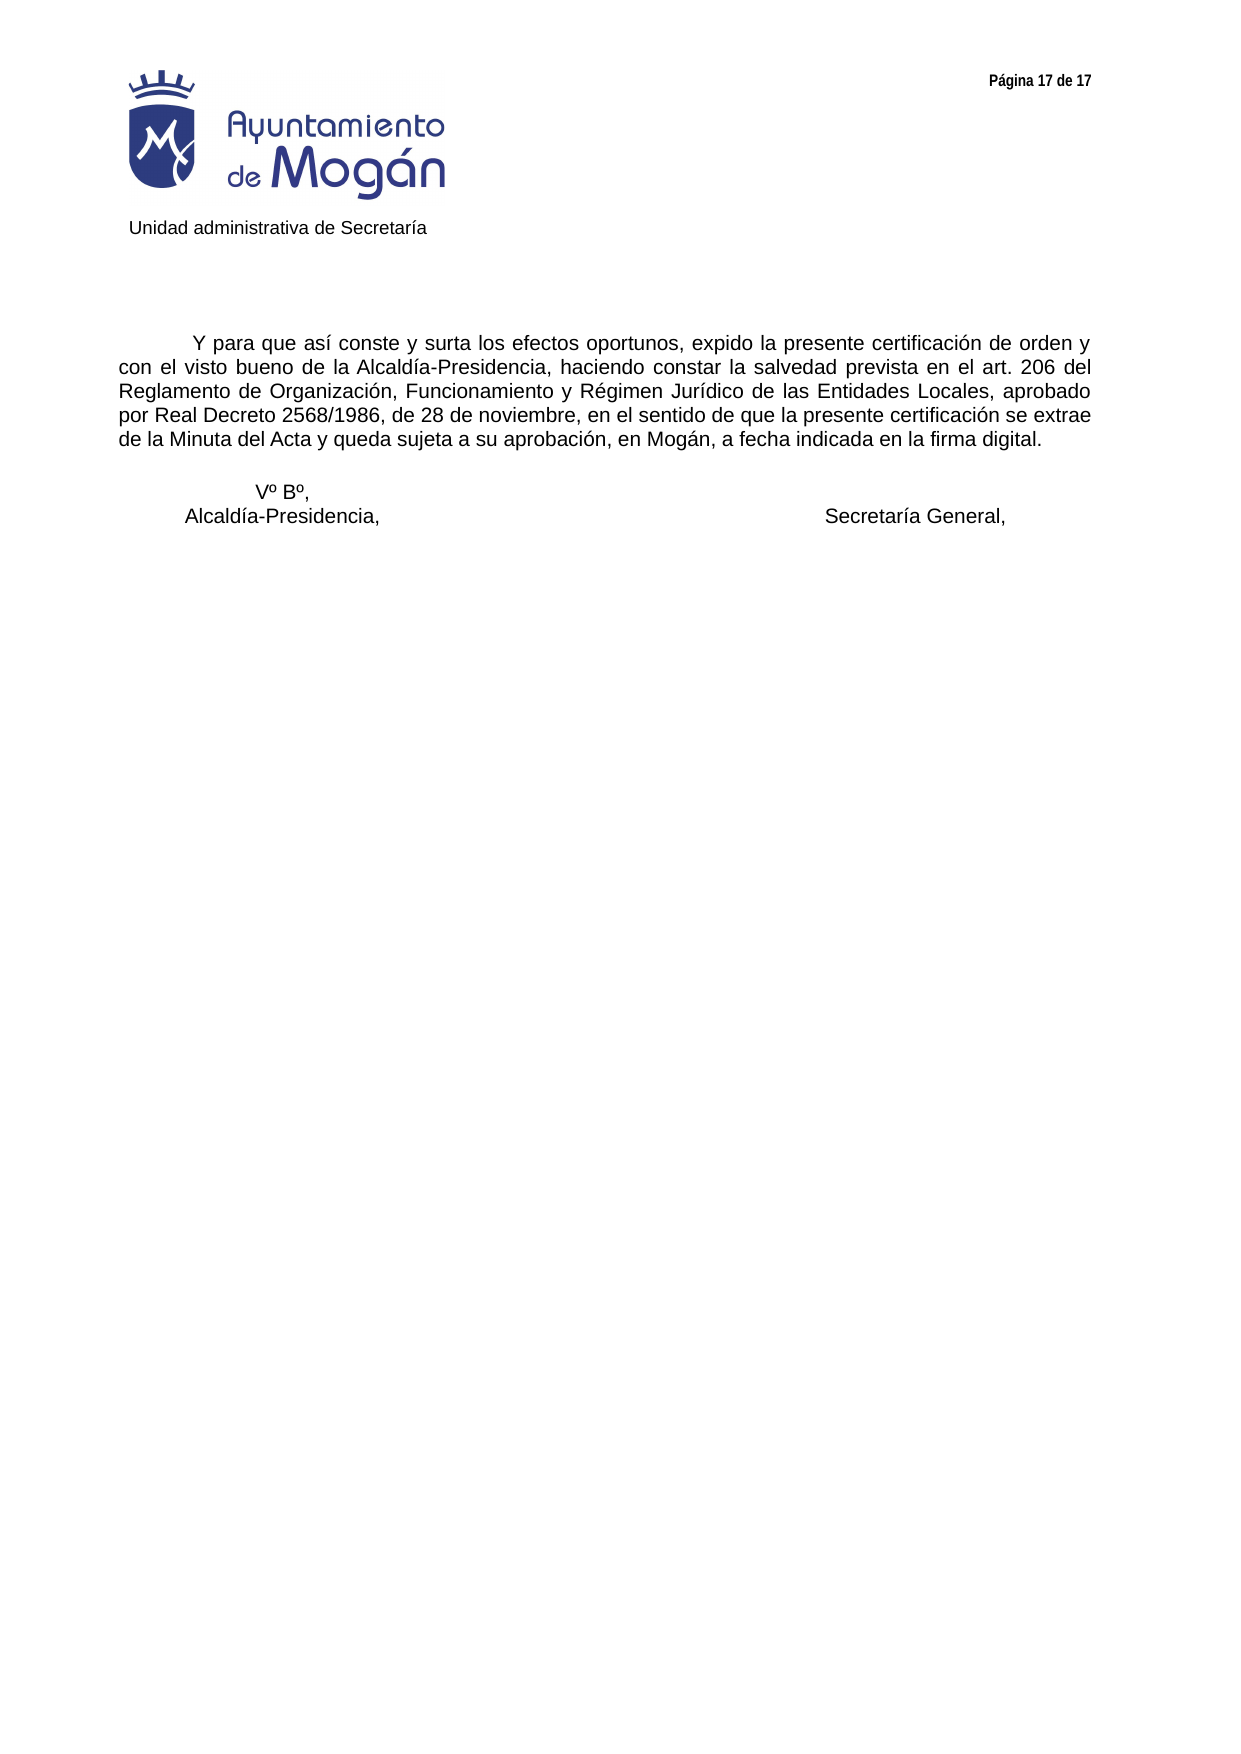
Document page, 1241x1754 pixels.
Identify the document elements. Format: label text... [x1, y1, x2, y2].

table_header [443, 474, 738, 620]
text Y para que así conste y surta los efectos oportunos, expido la presente certificación de orden y con el visto bueno de la Alcaldía-Presidencia, haciendo constar la salvedad prevista en el art. 206 del Reglamento de Organización, Funcionamiento y Régimen Jurídico de las Entidades Locales, aprobado por Real Decreto 2568/1986, de 28 de noviembre, en el sentido de que la presente certificación se extrae de la Minuta del Acta y queda sujeta a su aprobación, en Mogán, a fecha indicada en la firma digital. [118, 331, 1092, 450]
table_header Secretaría General, [739, 474, 1092, 620]
table_header Vº Bº, Alcaldía-Presidencia, [122, 474, 443, 620]
picture [128, 70, 445, 206]
